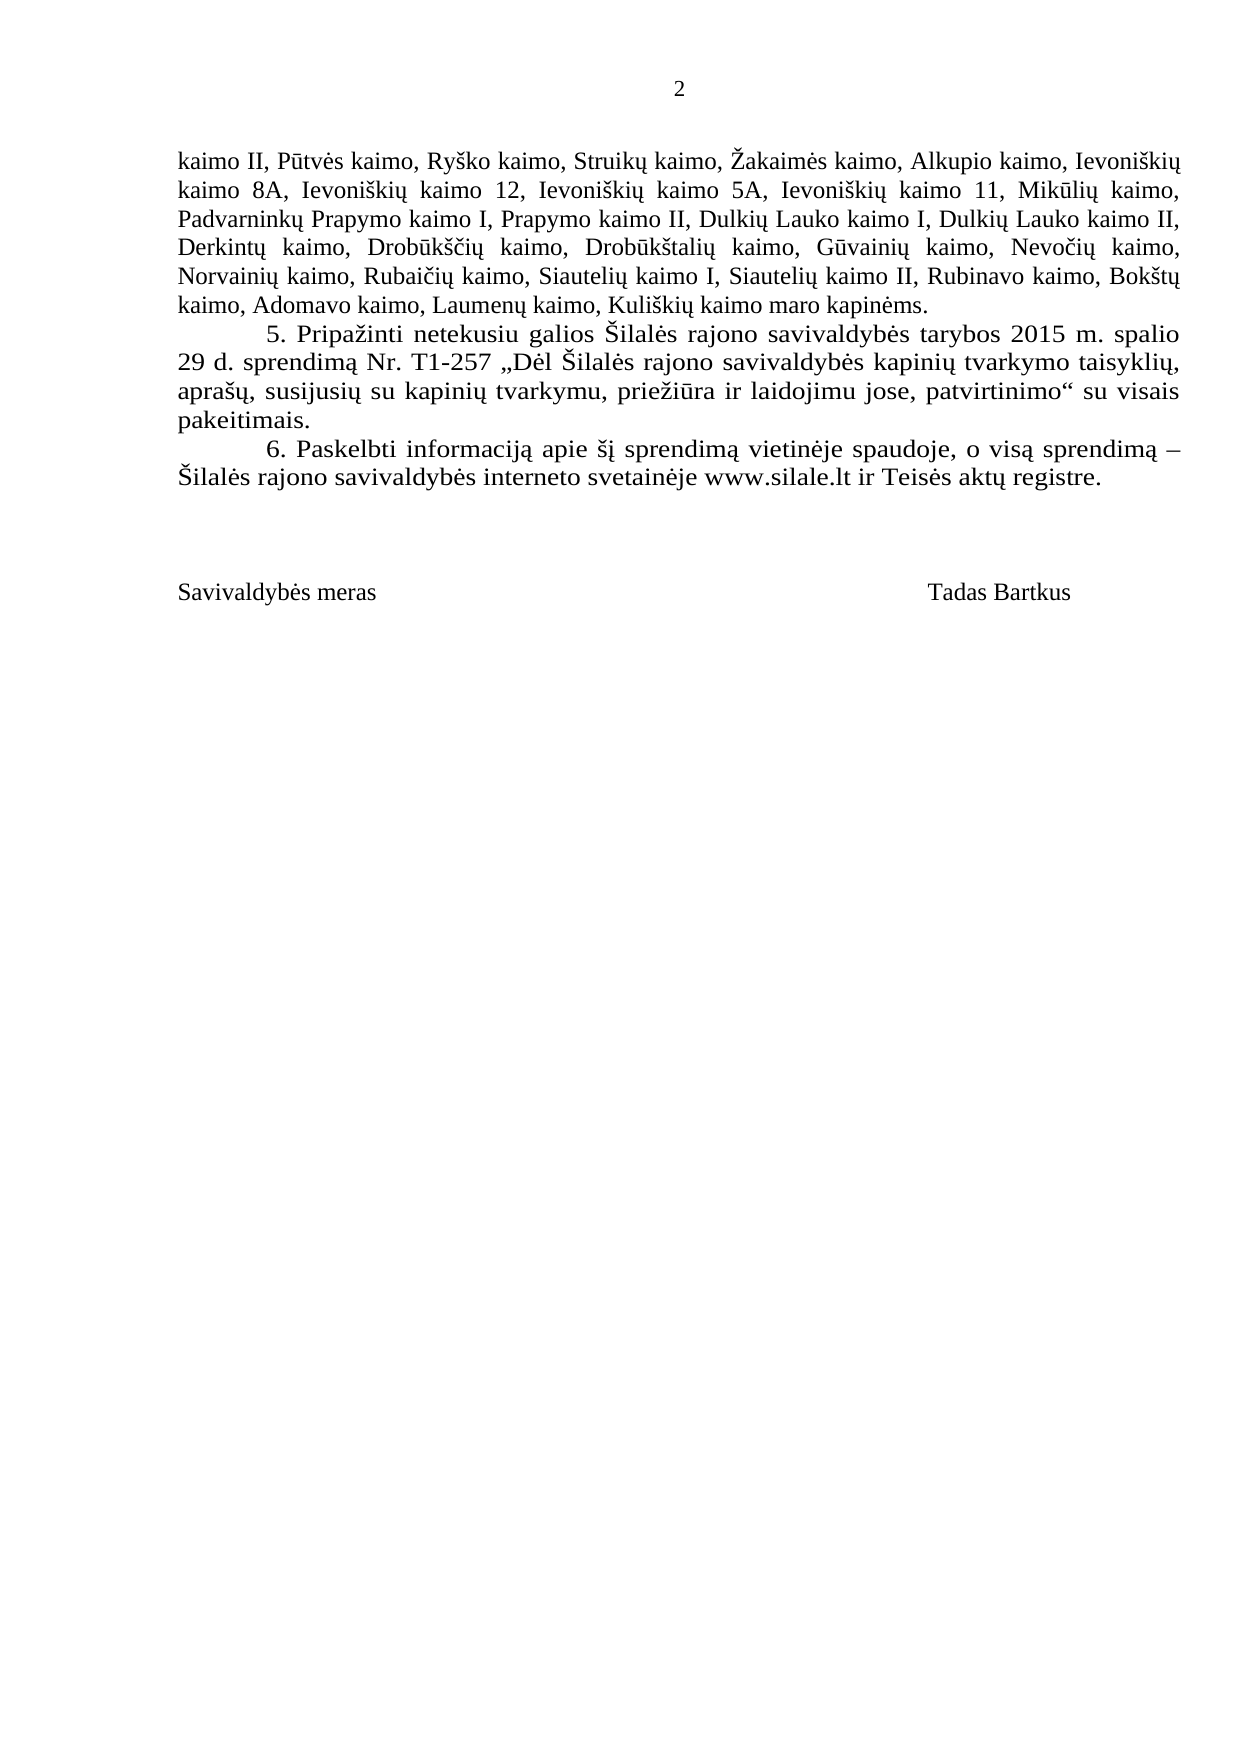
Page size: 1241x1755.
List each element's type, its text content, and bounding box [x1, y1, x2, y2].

text 5. Pripažinti netekusiu galios Šilalės rajono savivaldybės tarybos 2015 m. spalio 29 d. sprendimą Nr. T1-257 „Dėl Šilalės rajono savivaldybės kapinių tvarkymo taisyklių, aprašų, susijusių su kapinių tvarkymu, priežiūra ir laidojimu jose, patvirtinimo“ su visais pakeitimais. [177, 319, 1181, 434]
text kaimo II, Pūtvės kaimo, Ryško kaimo, Struikų kaimo, Žakaimės kaimo, Alkupio kaimo, Ievoniškių kaimo 8A, Ievoniškių kaimo 12, Ievoniškių kaimo 5A, Ievoniškių kaimo 11, Mikūlių kaimo, Padvarninkų Prapymo kaimo I, Prapymo kaimo II, Dulkių Lauko kaimo I, Dulkių Lauko kaimo II, Derkintų kaimo, Drobūkščių kaimo, Drobūkštalių kaimo, Gūvainių kaimo, Nevočių kaimo, Norvainių kaimo, Rubaičių kaimo, Siautelių kaimo I, Siautelių kaimo II, Rubinavo kaimo, Bokštų kaimo, Adomavo kaimo, Laumenų kaimo, Kuliškių kaimo maro kapinėms. [177, 146, 1181, 319]
text 6. Paskelbti informaciją apie šį sprendimą vietinėje spaudoje, o visą sprendimą – Šilalės rajono savivaldybės interneto svetainėje www.silale.lt ir Teisės aktų registre. [177, 434, 1181, 491]
text Savivaldybės meras Tadas Bartkus [177, 577, 1181, 606]
